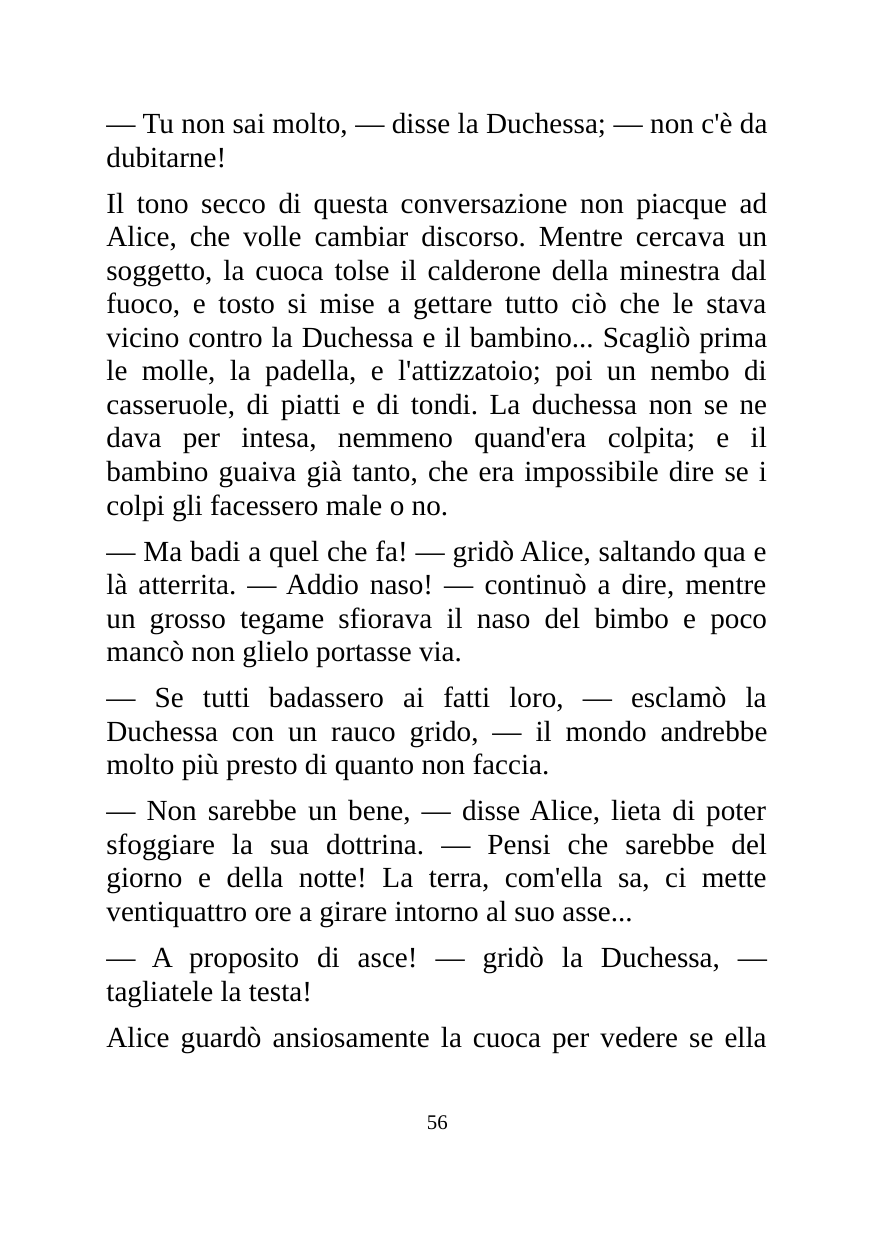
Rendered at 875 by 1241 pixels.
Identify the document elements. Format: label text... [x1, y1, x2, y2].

text — Non sarebbe un bene, — disse Alice, lieta di poter sfoggiare la sua dottrina. — Pensi che sarebbe del giorno e della notte! La terra, com'ella sa, ci mette ventiquattro ore a girare intorno al suo asse... [106, 793, 768, 928]
text Il tono secco di questa conversazione non piacque ad Alice, che volle cambiar discorso. Mentre cercava un soggetto, la cuoca tolse il calderone della minestra dal fuoco, e tosto si mise a gettare tutto ciò che le stava vicino contro la Duchessa e il bambino... Scagliò prima le molle, la padella, e l'attizzatoio; poi un nembo di casseruole, di piatti e di tondi. La duchessa non se ne dava per intesa, nemmeno quand'era colpita; e il bambino guaiva già tanto, che era impossibile dire se i colpi gli facessero male o no. [106, 186, 768, 521]
text — Se tutti badassero ai fatti loro, — esclamò la Duchessa con un rauco grido, — il mondo andrebbe molto più presto di quanto non faccia. [106, 680, 768, 781]
text Alice guardò ansiosamente la cuoca per vedere se ella [106, 1020, 768, 1053]
text — Tu non sai molto, — disse la Duchessa; — non c'è da dubitarne! [106, 106, 768, 173]
text — A proposito di asce! — gridò la Duchessa, — tagliatele la testa! [106, 940, 768, 1007]
text — Ma badi a quel che fa! — gridò Alice, saltando qua e là atterrita. — Addio naso! — continuò a dire, mentre un grosso tegame sfiorava il naso del bimbo e poco mancò non glielo portasse via. [106, 534, 768, 668]
